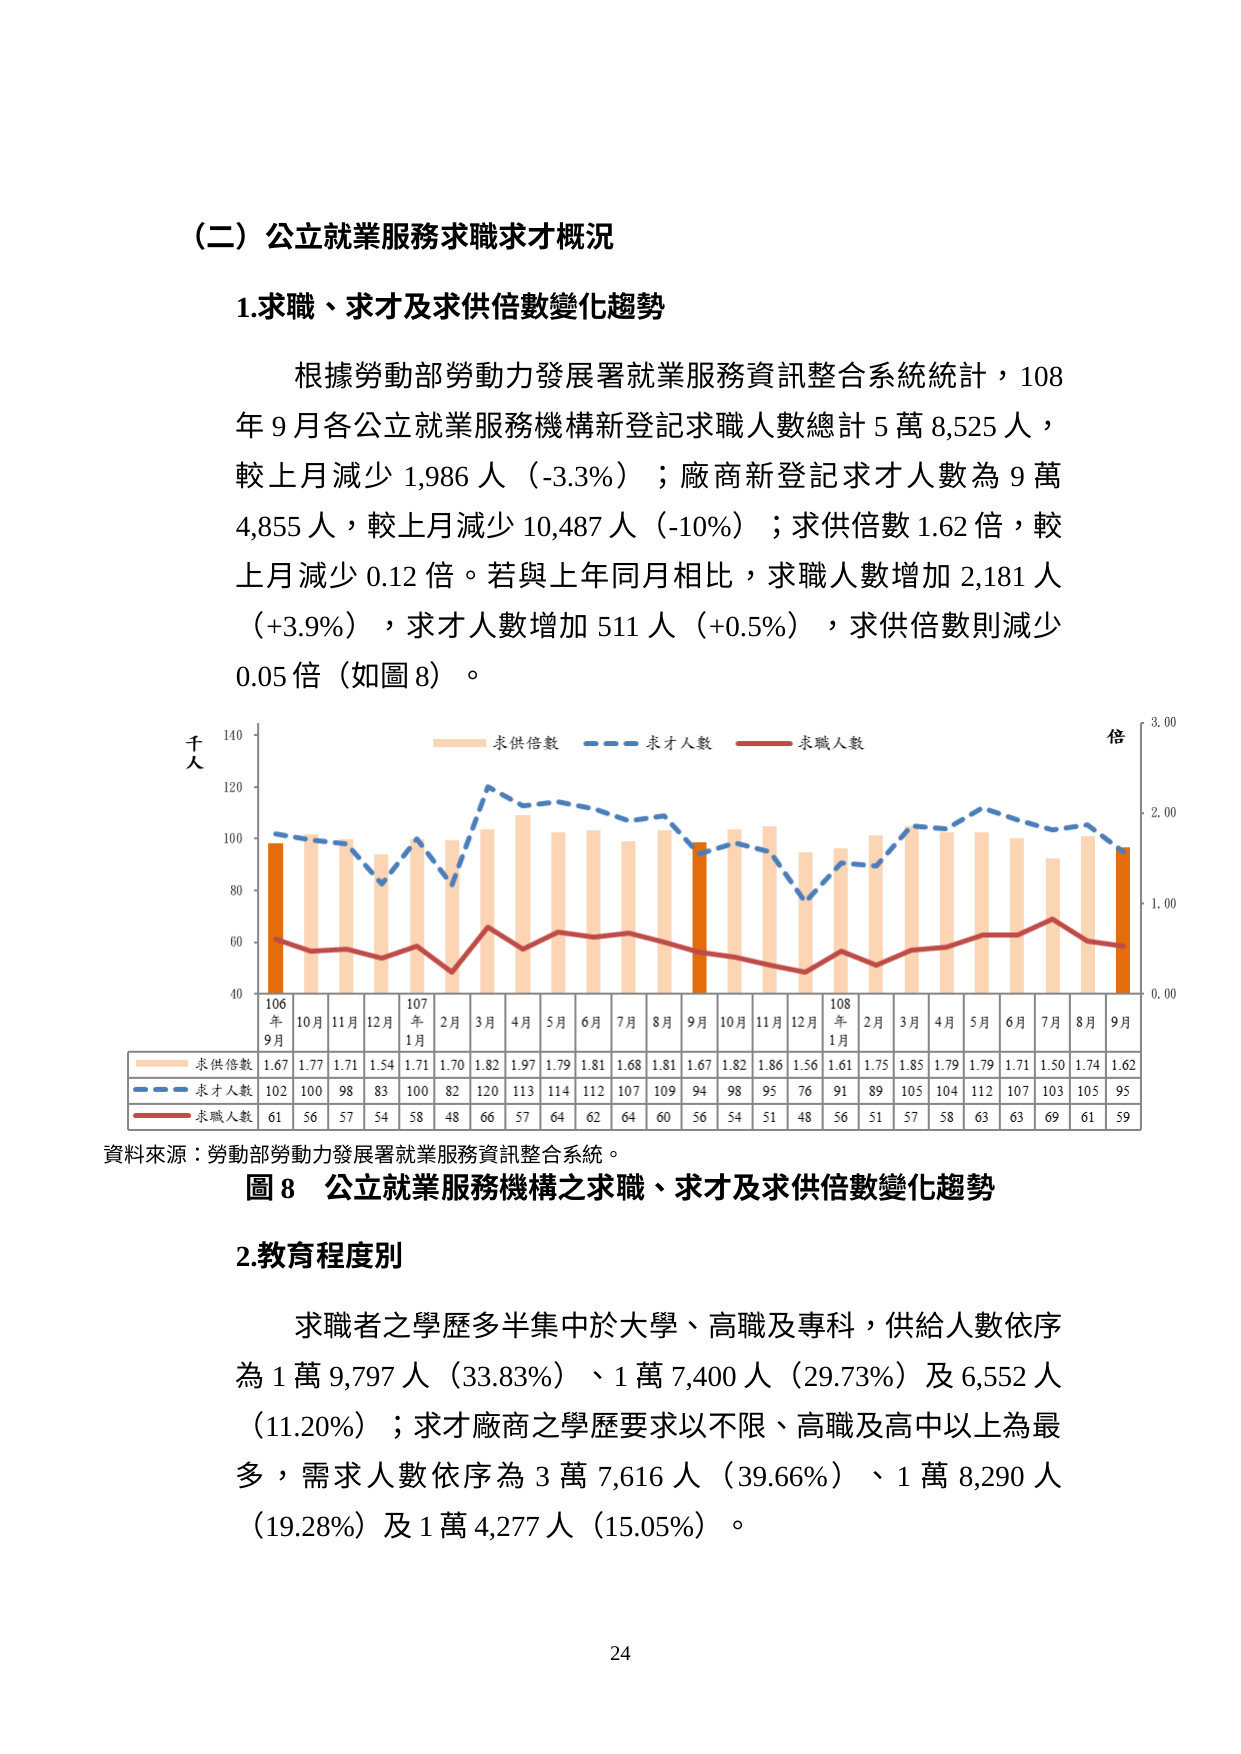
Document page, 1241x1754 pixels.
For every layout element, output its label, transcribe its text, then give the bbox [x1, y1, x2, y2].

subtitle （二）公立就業服務求職求才概況 [177, 207, 1063, 257]
text 根據勞動部勞動力發展署就業服務資訊整合系統統計，108年9月各公立就業服務機構新登記求職人數總計5萬8,525人，較上月減少1,986人（-3.3%）；廠商新登記求才人數為9萬4,855人，較上月減少10,487人（-10%）；求供倍數1.62倍，較上月減少0.12倍。若與上年同月相比，求職人數增加2,181人（+3.9%），求才人數增加511人（+0.5%），求供倍數則減少0.05倍（如圖8）。 [236, 347, 1063, 697]
text 求職者之學歷多半集中於大學、高職及專科，供給人數依序為1萬9,797人（33.83%）、1萬7,400人（29.73%）及6,552人（11.20%）；求才廠商之學歷要求以不限、高職及高中以上為最多，需求人數依序為3萬7,616人（39.66%）、1萬8,290人（19.28%）及1萬4,277人（15.05%）。 [236, 1296, 1063, 1546]
subtitle 1.求職、求才及求供倍數變化趨勢 [236, 277, 1063, 327]
text 資料來源：勞動部勞動力發展署就業服務資訊整合系統。 [103, 1139, 1063, 1169]
picture [103, 716, 1185, 1139]
text 圖8 公立就業服務機構之求職、求才及求供倍數變化趨勢 [177, 1169, 1063, 1206]
subtitle 2.教育程度別 [236, 1226, 1063, 1276]
